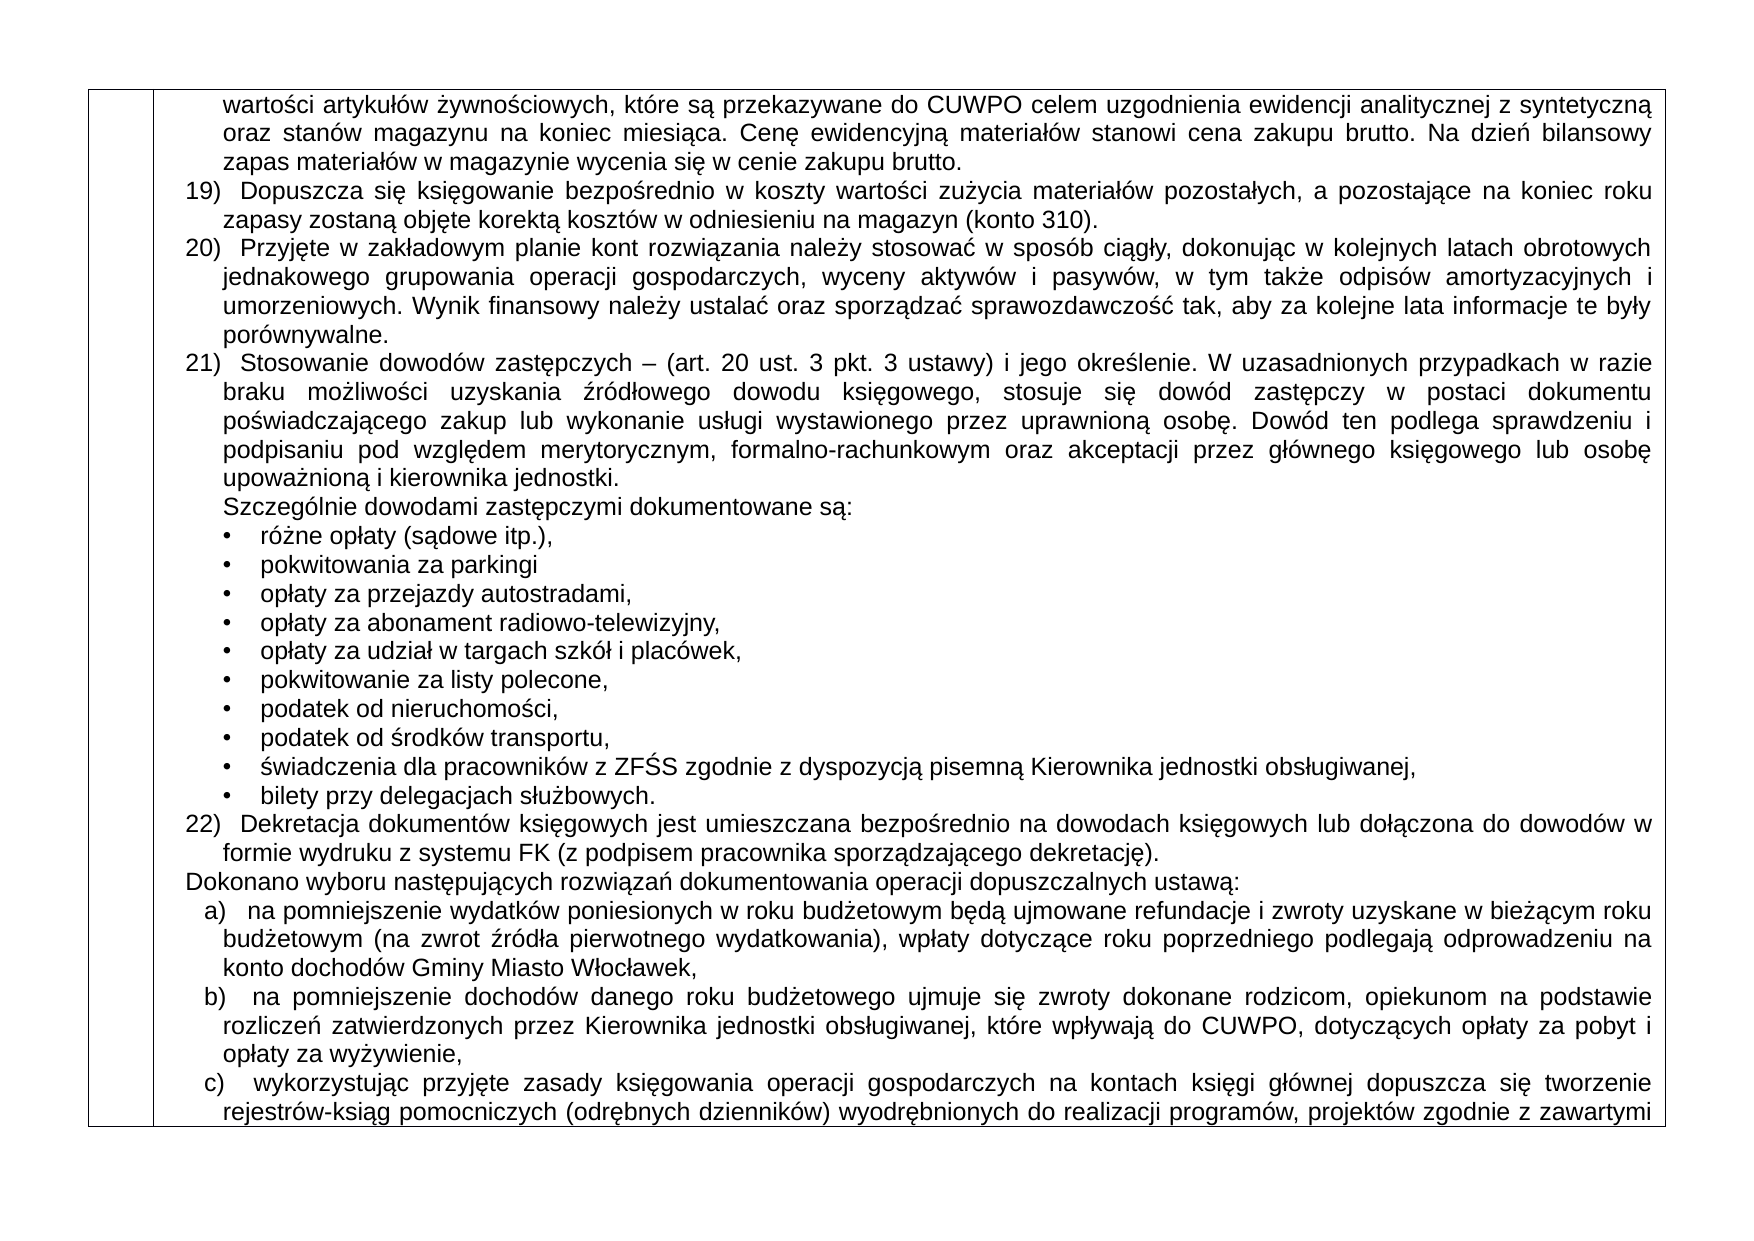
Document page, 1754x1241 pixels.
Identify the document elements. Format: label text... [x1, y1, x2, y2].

table_cell Aktywa i pasywa wyceniane są przy uwzględnieniu nadrzędnych zasad rachunkowości, w sposób przewidziany ustawą o rachunkowości, z uwzględnieniem przepisów ustawy o finansach publicznych i rozporządzenia MF w sprawie rachunkowości oraz planów kont dla budżetu państwa, budżetów jednostek samorządu terytorialnego. Przyjęto następujące ustalenia: Środki trwałe oraz wartości niematerialne i prawne wycenia się według cen nabycia, kosztów wytworzenia lub wartości przeszacowanej (po aktualizacji wyceny środków trwałych), pomniejszonych o odpisy umorzeniowe. Środki trwałe stanowiące własność jednostki otrzymane nieodpłatnie, na podstawie decyzji właściwego organu, wycenia się w wartości określonej w tej decyzji. Środki trwałe w budowie wycenia się w wysokości ogółu kosztów pozostających w bezpośrednim związku z ich wytworzeniem. Inwestycje krótkoterminowe wycenia się według ceny (wartości) rynkowej albo według ceny nabycia lub ceny (wartości) rynkowej, zależnie od tego, która z nich jest niższa, albo według skorygowanej ceny nabycia – jeżeli dla danego składnika aktywów został określony termin wymagalności, a krótkoterminowe inwestycje, dla których nie istnieje aktywny rynek, w inny sposób określonej godziwej wartości. Rzeczowe składniki aktywów obrotowych wycenia się według cen nabycia lub kosztów wytworzenia nie wyższych od cen sprzedaży netto na dzień bilansowy. Należności wycenia się w kwocie wymagalnej zapłaty z zachowaniem zasady ostrożności. Zobowiązania wycenia się w kwocie wymagającej zapłaty. Rezerwy wycenia się w uzasadnionej, wiarygodnie oszacowanej wartości. Kapitały (fundusze) własne oraz pozostałe aktywa i pasywa wycenia się w wartości nominalnej. Trwała utrata wartości zachodzi wtedy, gdy istnieje duże prawdopodobieństwo, że kontrolowany przez jednostkę składnik aktywów nie przyniesie w przyszłości w znaczącej części lub w całości przewidywanych korzyści. Uzasadnia to dokonanie odpisu aktualizującego doprowadzającego wartość składnika aktywów, wynikającą z ksiąg rachunkowych do ceny sprzedaży netto a w przypadku jej braku – do ustalonej w inny sposób wartości godziwej. Wynik finansowy ustalany jest zgodnie z wariantem porównawczym rachunku zysków i strat na koncie 860 „Wynik finansowy”. W końcu roku obrotowego ujmuje się sumę poniesionych kosztów, wartość osiągniętych przychodów, otrzymane dotacje oraz pokrycie kosztów amortyzacji. Zasady amortyzacji (umorzenia) środków trwałych i wartości niematerialnych i prawnych. Przedmioty o niskiej wartości o przewidywanym okresie używania dłuższym niż rok o wartości jednostkowej poniżej 300 zł odpisuje się w koszty pod datą przekazania do używania w pełnej wartości początkowej, jako zużycie materiałów lub towarów. Kontrolę i ewidencję tych przedmiotów prowadzi się poza księgowo w sposób umożliwiający identyfikację każdego przedmiotu oraz miejsc ich użytkowania (ewidencja prowadzona jest w jednostkach obsługiwanych). Meble, krzesła, dywany, wykładziny ewidencjonowane są na koncie 013 – pozostałe środki trwałe - bez względu na wartość. Środki dydaktyczne służące procesowi dydaktyczno-wychowawczemu (bez względu na wartość) umarzane jednorazowo ewidencjonuje się na koncie 013 – pozostałe środki trwałe. Przedmioty o okresie używania dłuższym niż rok o wartości od 300 zł do 10.000 zł. umarza się metodą uproszczoną, przez jednorazowy odpis w pełnej ich wartości w miesiącu zakupu i ujmuje się w ewidencji bilansowej na koncie 013 – pozostałe środki trwałe. Ponadto, bez względu na wartość jednorazowo umarza się: Książki i inne zbiory biblioteczne. Środki dydaktyczne służące procesowi dydaktyczno-wychowawczemu realizowanemu w szkołach i placówkach oświatowych. Meble, dywany i wykładziny. Pozostałe środki trwałe oraz wartości niematerialne i prawne o wartości nieprzekraczającej wielkości ustalonej w ustawie z dnia 15 lutego 1992 r. o podatku dochodowym od osób prawnych, dla których odpisy amortyzacyjne są uznawane za koszt uzyskania przychodu w 100% ich wartości w momencie oddania do używania. Przedmioty o wartości powyżej 10.000 zł. zalicza się do środków trwałych i umarza metodą liniową za pomocą stawek amortyzacyjnych określonych w załączniku 1 „Wykaz rocznych stawek amortyzacyjnych” do ustawy z dnia 15.02.1992 r. o podatku dochodowym od osób prawnych (tekst jednolity Dz. U. z 2018 r. poz. 1036z późniejszymi zmianami), rozpoczynając amortyzację w miesiącu następnym, po przyjęciu środka trwałego do używania. Umorzenia dokonuje się jednorazowo za cały rok. Wartości niematerialne i prawne o cenie jednostkowej nie przekraczającej kwoty 10.000 zł odpisuje się jednorazowo w pełnej wartości w koszty. Pozostałe wartości niematerialne i prawne są umarzane według zasad i stawek amortyzacyjnych ujętych w ustawie o podatku dochodowym od osób prawnych. Na koncie 020 księguje się wartości niematerialne i prawne o przewidywanym okresie użyteczności dłuższym niż rok w sposób umożliwiający ich identyfikację oraz miejsce ich użytkowania. Ustala się następujące techniki dokumentowania zapisów księgowych oraz stosowanych uproszczeń: Księgi rachunkowe prowadzone są w siedzibie Centrum Usług Wspólnych Placówek Oświatowych na ul. Wojska Polskiego 27 we Włocławku. Rokiem obrotowym jest okres roku budżetowego, czyli rok kalendarzowy od 1 stycznia do 31 grudnia. Najkrótszym okresem sprawozdawczym są poszczególne miesiące. Ostateczne zamknięcie i otwarcie ksiąg rachunkowych jednostki kontynuującej działalność powinno nastąpić ciągu 15 dni od dnia zatwierdzenia sprawozdania finansowego za rok obrotowy Gminy Miasta Włocławek, Księgi rachunkowe prowadzi się w języku polskim. Podstawę zapisów w księgach rachunkowych stanowią dowody księgowe stwierdzające dokonanie operacji gospodarczej, zwane „dowodami źródłowymi”, zapisy zdarzeń gospodarczych w księgach rachunkowych ujmuje się w kolejności dat ich powstawania, co najmniej z podziałem na poszczególne okresy sprawozdawcze. Wykazane w księgach rachunkowych na dzień ich zamknięcia stany aktywów i pasywów, ujmuje się w tej samej wysokości w bilansie otwarcia następnego roku obrotowego. Księgi rachunkowe prowadzi się techniką komputerową, dopuszcza się prowadzenie przy pomocy komputera lub techniką ręczną księgi inwentarzowe, ewidencje magazynowe, ewidencje pozabilansowe przedmiotów które nie są ewidencjonowane na kontach księgowych (opisane ewidencje podlegają nie rzadziej niż na koniec roku obrotowego weryfikacji i uzgodnieniu ze stanem na kontach księgowych). Księgi rachunkowe obejmują zbiory zapisów księgowych, obrotów i sald, które tworzą: dziennik, księgę główną (ewidencji syntetycznej) w której obowiązuje ujęcie każdej operacji zgodnie z zasadą podwójnego zapisu (Wn – Ma), księgi pomocnicze (analityczne), zestawienie obrotów i sald księgi głównej i ksiąg pomocniczych, wykaz składników aktywów i pasywów (inwentarz). Przy prowadzeniu ksiąg rachunkowych przy użyciu komputera za równoważne z nimi uważa się odpowiednie zasoby informacyjne rachunkowości, zorganizowane w formie oddzielnych komputerowych zbiorów danych, należy zapewnić automatyczną kontrolę ciągłości zapisów, przenoszenie obrotów i sald. Wydruki komputerowe ksiąg rachunkowych powinny składać się z automatyczne numerowanych stron oraz być sumowane w sposób ciągły. Księgi rachunkowe należy wydrukować nie później niż na koniec roku obrotowego. Za równoważne z wydrukiem uznaje się przeniesienie treści ksiąg rachunkowych na informatyczny nośnik danych, zawierający trwałość zapisu informacji na czas nie krótszy od wymaganego dla przechowywania ksiąg rachunkowych. Zapisy w księgach powinny być uporządkowane chronologicznie i systematycznie według kryteriów klasyfikacyjnych umożliwiających sporządzenie obowiązujących przez jednostkę sprawozdań finansowych, budżetowych i innych. Zapisy w księgach rachunkowych dokonuje się na podstawie dowodów księgowych: zewnętrznych (otrzymywanych od kontrahentów - przekazywanych w oryginale kontrahentom), wewnętrznych – (dotyczące operacji wewnątrz jednostki). Każdy dowód księgowy odzwierciedla rzeczywisty przebieg operacji gospodarczej wolny od błędów rachunkowych. Jeżeli jedną operację dokumentuje więcej niż jeden dowód, dopuszcza się stosowanie uproszczeń polegających na zbiorczym księgowaniu operacji gospodarczych jednorodnych przeprowadzanych w ciągu dnia. Dowód jest oznaczony numerem umożliwiającym powiązanie dowodu z zapisami księgowymi, numery nadawane są przez program FK, zgodnie z nadanymi wzorcami w systemie. Identyfikator nadawany przez system FK wpisywany jest na dowodzie księgowym w prawym dolnym rogu. Dokumenty źródłowe system FK numeruje automatycznie po zamknięciu roku obrotowego, numery wpisuje się w prawym górnym rogu dokumentu źródłowego. Konta syntetyczne oznaczone są symbolami trzycyfrowymi. Księgi rachunkowe prowadzi się rzetelnie, sprawdzalnie i bieżąco, właściwie kwalifikując dowody księgowe w odniesieniu do klasyfikacji budżetowej oraz zakładowego planu kont. Prowadzone są dzienniki częściowe dla określonych grup rodzajowych zdarzeń: budżet, dochody (w jednostkach z odrębnym rachunkiem bankowym dla ewidencji dochodów budżetowych), WRDO rachunek wydzielony, ZFŚS oraz dzienniki częściowe dostosowane do potrzeb jednostki realizującej projekty (symbole dzienników częściowych ujednolicono we wszystkich jednostkach, do dzienników dotyczących realizacji projektów nazwy dzienników stanowią skrót nazwy projektu). Rozliczanie i grupowanie kosztów następuje na kontach rodzajowych zespołu „4” z zachowaniem zgodności wydatków za dany rok. Dochody i wydatki budżetowe klasyfikuje się według: działów i rozdziałów – określających rodzaj działalności, paragrafów - określających rodzaj dochodu lub wydatku, zgodnie z obowiązującą klasyfikacją budżetową, pozycji – uszczegółowienie dochodów i wydatków do potrzeb analiz i sprawozdań. Wydatki budżetowe są realizowane: w sposób celowy i oszczędny, umożliwiający terminową realizację zadań, w wysokości i terminach wynikających z wcześniej zaciągniętych zobowiązań, zgodnie z zasadami określonymi w przepisach o zamówieniach publicznych, nie powodując naruszeń dyscypliny budżetowej w rozumieniu Ustawy o odpowiedzialności za naruszenie dyscypliny finansów publicznych. Korygowanie zapisów po zamknięciu okresu sprawozdawczego (miesiąca) dokonuje się poprzez zapis ujemny (tzw. czerwone storno) na tych samych stronach kont na których nastąpił błędny zapis na podstawie dowodu wewnętrznego Pk – polecenie księgowania podpisanych przez pracowników sporządzających dokument PK. Zapewnia to prawidłową wysokość obrotów i czytelność zapisów księgowych. Błędy w dowodach wewnętrznych mogą być poprawiane przez skreślenie błędnej treści lub kwoty z utrzymaniem czytelności błędnego zapisu i wpisanie poprawnej treści. Za niedopuszczalne uznaje się dokonywanie w dowodach księgowych wymazywania, przeróbek lub poprawiania pojedynczych liter lub cyfr. Zakup środków żywności ewidencjonuje się na koncie 310 „Materiały”, do którego prowadzona jest ewidencja analityczna w jednostkach obsługiwanych prowadzących żywienie. Pracownik jednostki obsługiwanej sporządza zestawienia miesięczne ilości i wartości artykułów żywnościowych, które są przekazywane do CUWPO celem uzgodnienia ewidencji analitycznej z syntetyczną oraz stanów magazynu na koniec miesiąca. Cenę ewidencyjną materiałów stanowi cena zakupu brutto. Na dzień bilansowy zapas materiałów w magazynie wycenia się w cenie zakupu brutto. Dopuszcza się księgowanie bezpośrednio w koszty wartości zużycia materiałów pozostałych, a pozostające na koniec roku zapasy zostaną objęte korektą kosztów w odniesieniu na magazyn (konto 310). Przyjęte w zakładowym planie kont rozwiązania należy stosować w sposób ciągły, dokonując w kolejnych latach obrotowych jednakowego grupowania operacji gospodarczych, wyceny aktywów i pasywów, w tym także odpisów amortyzacyjnych i umorzeniowych. Wynik finansowy należy ustalać oraz sporządzać sprawozdawczość tak, aby za kolejne lata informacje te były porównywalne. Stosowanie dowodów zastępczych – (art. 20 ust. 3 pkt. 3 ustawy) i jego określenie. W uzasadnionych przypadkach w razie braku możliwości uzyskania źródłowego dowodu księgowego, stosuje się dowód zastępczy w postaci dokumentu poświadczającego zakup lub wykonanie usługi wystawionego przez uprawnioną osobę. Dowód ten podlega sprawdzeniu i podpisaniu pod względem merytorycznym, formalno-rachunkowym oraz akceptacji przez głównego księgowego lub osobę upoważnioną i kierownika jednostki. Szczególnie dowodami zastępczymi dokumentowane są: różne opłaty (sądowe itp.), pokwitowania za parkingi opłaty za przejazdy autostradami, opłaty za abonament radiowo-telewizyjny, opłaty za udział w targach szkół i placówek, pokwitowanie za listy polecone, podatek od nieruchomości, podatek od środków transportu, świadczenia dla pracowników z ZFŚS zgodnie z dyspozycją pisemną Kierownika jednostki obsługiwanej, bilety przy delegacjach służbowych. Dekretacja dokumentów księgowych jest umieszczana bezpośrednio na dowodach księgowych lub dołączona do dowodów w formie wydruku z systemu FK (z podpisem pracownika sporządzającego dekretację). Dokonano wyboru następujących rozwiązań dokumentowania operacji dopuszczalnych ustawą: na pomniejszenie wydatków poniesionych w roku budżetowym będą ujmowane refundacje i zwroty uzyskane w bieżącym roku budżetowym (na zwrot źródła pierwotnego wydatkowania), wpłaty dotyczące roku poprzedniego podlegają odprowadzeniu na konto dochodów Gminy Miasto Włocławek, na pomniejszenie dochodów danego roku budżetowego ujmuje się zwroty dokonane rodzicom, opiekunom na podstawie rozliczeń zatwierdzonych przez Kierownika jednostki obsługiwanej, które wpływają do CUWPO, dotyczących opłaty za pobyt i opłaty za wyżywienie, wykorzystując przyjęte zasady księgowania operacji gospodarczych na kontach księgi głównej dopuszcza się tworzenie rejestrów-ksiąg pomocniczych (odrębnych dzienników) wyodrębnionych do realizacji programów, projektów zgodnie z zawartymi przez jednostkę umowami, ponoszone z góry wydatki dotyczące w szczególności kosztów prenumeraty, abonamentów, ubezpieczeń, zużycia energii, zużycia gazu i innych cyklicznie powtarzających się operacji są odnoszone w koszty w miesiącu ich poniesienia (wystawienia faktury) z pominięciem konta międzyokresowego rozliczenia kosztów, koszty usług telekomunikacyjnych, zakupu energii i innych o podobnym charakterze z uwagi na cykliczność i porównywalność kwot księgowane są do danego roku następująco: dowody księgowe za pełny okres rozliczeniowy i abonament zaliczane są do kosztów danego roku, w którym przypada okres rozliczeniowy, dowody księgowe za okres rozliczeniowy przypadające w dwóch różnych rocznych okresach rozliczeniowych są ujmowane w kosztach według miesiąca sprzedaży wskazanego na dokumencie księgowym. Uwzględniając wymogi ustawy o finansach publicznych jak również zasadę kasowego wykonania budżetu dochody i wydatki budżetowe ujmuje się w terminach ich zapłaty, niezależnie od rocznego budżetu którego dotyczą. Należy również ujmować wszystkie etapy rozliczeń poprzedzające płatności dochodów i wydatków, a w zakresie wydatków i kosztów – także zaangażowanie środków. Zaangażowaniem jest etap poprzedzający dokonanie wydatku, poniesienia kosztu, służy do ewidencji prawnego zaangażowania wydatków budżetowych danego raku budżetowego. Odsetki od należności, ujmuje się w księgach rachunkowych w momencie ich zapłaty lub na koniec kwartału w wysokości odsetek należnych na koniec tego kwartału. Odsetki od zobowiązań wymagalnych, w tym także tych, do których stosuje się przepisy dotyczące zobowiązań podatkowych, ujmowane są w księgach rachunkowych w momencie ich zapłaty lub pod datą ostatniego dnia kwartału w wysokości odsetek należnych na koniec tego kwartału. Wycena aktywów i pasywów wyrażonych w walutach obcych dokonuje się nie później niż na koniec kwartału. W księgach rachunkowych jednostki należy przyjąć wszystkie osiągnięte przypadające na jej rzecz przychody i obciążające ją koszty związane z tymi przychodami dotyczące danego roku obrotowego, niezależnie od terminu ich zapłaty. Oznacza to, że niezapłacone koszty będą ujęte jako zobowiązanie, a nieopłacone przychody jako należności. W trakcie roku budżetowego dokumenty dotyczące przychodów i kosztów danego miesiąca, które wpłyną do jednostki obsługującej (CUWPO) po dniu 05 następnego miesiąca, zostaną zaewidencjonowane w księgach rachunkowych w miesiącu wpływu z datą wpływu, z zastrzeżeniem zamknięcia roku. Rozliczenia z tytułu VAT. Z dniem 01 czerwca 2016 roku Gmina Miasto Włocławek wprowadziła scentralizowane zasady rozliczeń podatku od towarów i usług VAT, w związku z powyższym zasady ustalone przez Gminę Miasto Włocławek obejmują jednostki obsługiwane i CUWPO. W celu realizacji MPP (Mechanizm Podzielonej Płatności) wydzielono w księgach rachunkowych dodatkowe konta analityczne " VAT". MPP może być stosowany wyłącznie w odniesieniu do transakcji dokonywanych przez podatników VAT na rzecz innych podatników VAT. Stosowanie mechanizmu split payment jest dobrowolne. Sprawozdawczość finansowa: Sprawozdania finansowe sporządza się na podstawie własnych ksiąg rachunkowych. 0bejmują one bilans, rachunek zysków i strat jednostki (wariant porównawczy, informację dodatkową oraz zestawienie zmian w funduszu jednostki na dzień zamknięcia ksiąg rachunkowych, tj. na dzień 31 grudnia. Wynik finansowy ustalany jest na koncie 860 „Wynik finansowy” zgodnie z wariantem porównawczym. Sprawozdania sporządza się na drukach według wzorów określonych w Rozporządzeniu Ministra Rozwoju i Finansów. Księgi rachunkowe prowadzi się techniką komputerową wg następującego oprogramowania: Vulcan aplikacja Finanse VULCAN wersja zgodna z aktualizacjami programu - firma Vulcan Sp. z o.o. ul. Wołowska 6, 51-116 Wrocław. Administratorem platformy systemu Vulcan jest Gmina Miasto Włocławek. [154, 90, 1665, 1126]
table_cell [89, 90, 153, 1126]
